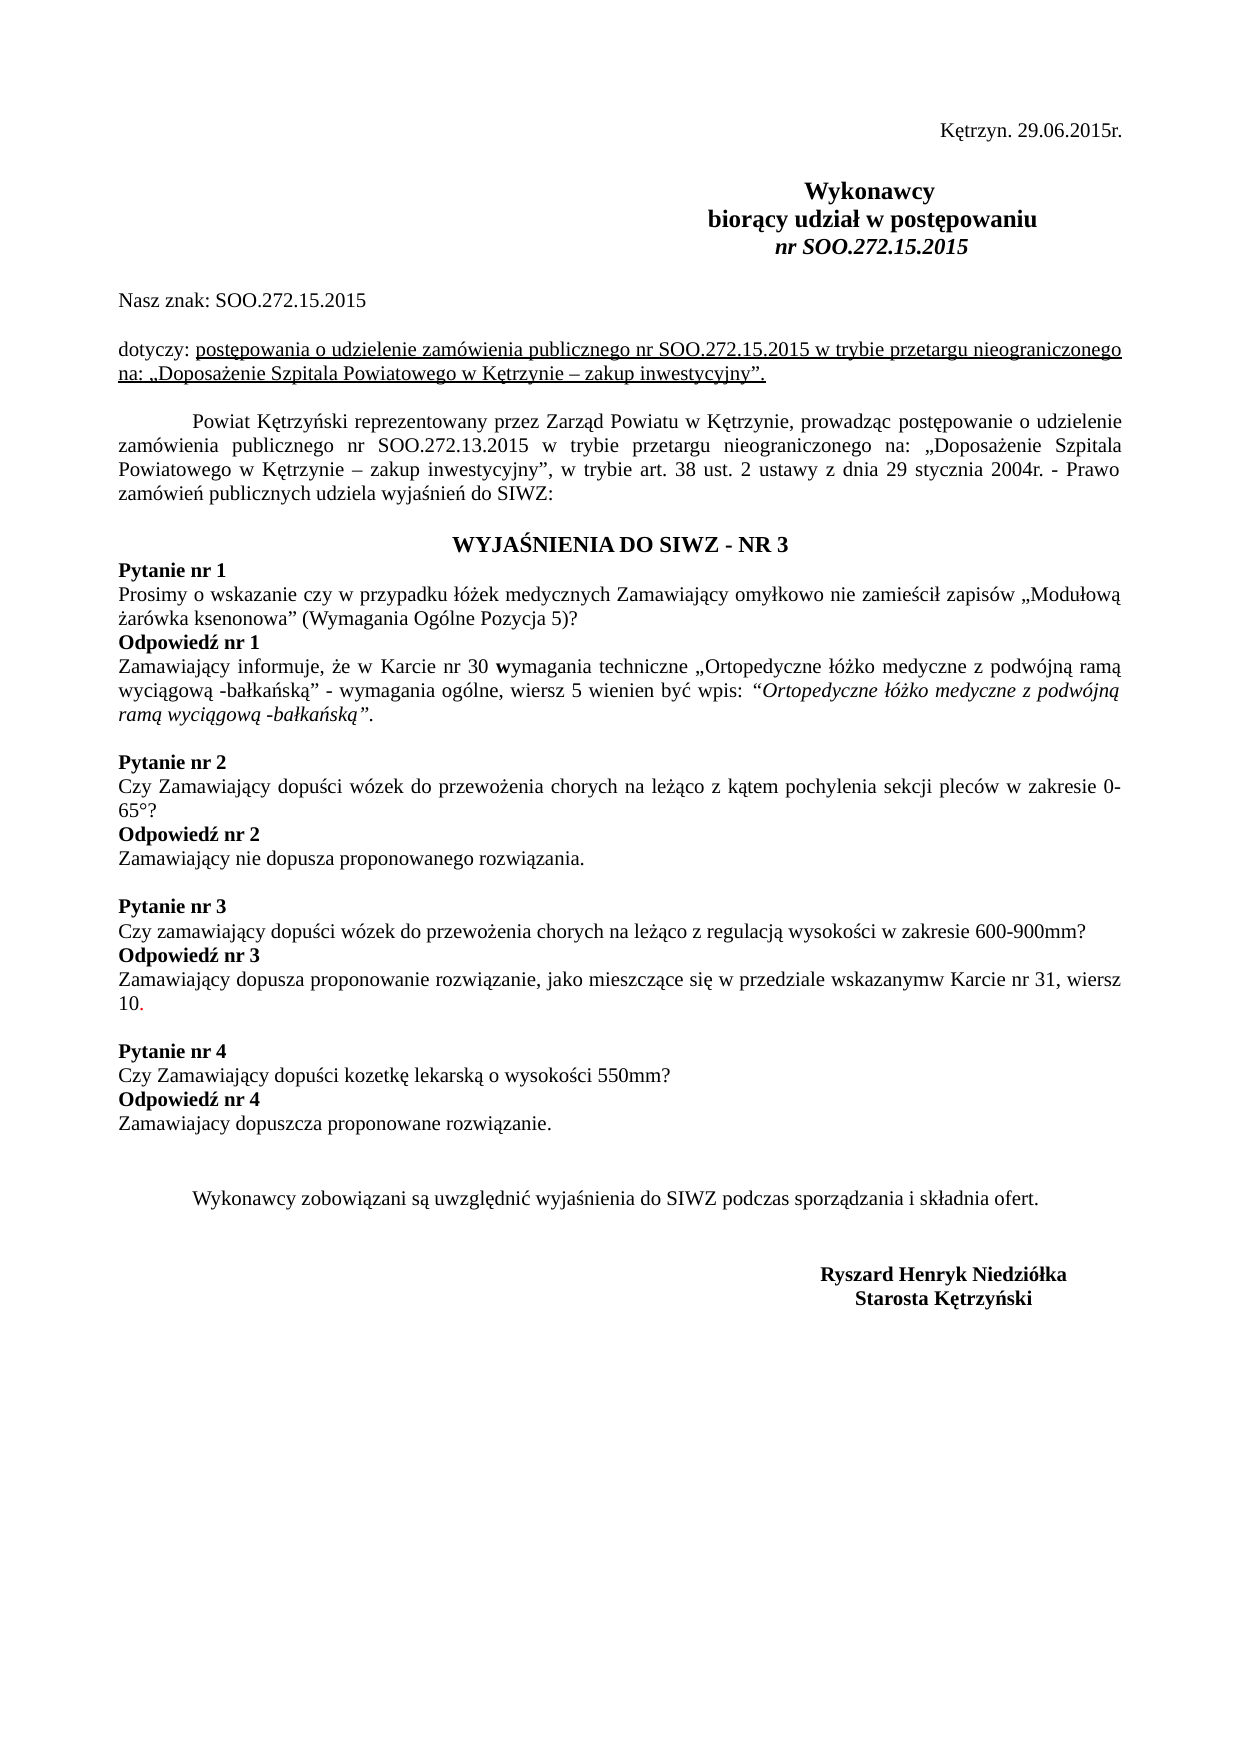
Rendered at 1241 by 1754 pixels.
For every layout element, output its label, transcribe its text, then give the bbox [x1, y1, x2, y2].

text Kętrzyn. 29.06.2015r. [623, 118, 1122, 142]
text Nasz znak: SOO.272.15.2015 [118, 288, 1122, 312]
text Odpowiedź nr 2 [118, 822, 1122, 846]
text Czy Zamawiający dopuści wózek do przewożenia chorych na leżąco z kątem pochylenia sekcji pleców w zakresie 0-65°? [118, 774, 1122, 822]
text Zamawiajacy dopuszcza proponowane rozwiązanie. [118, 1111, 1122, 1135]
text biorący udział w postępowaniu [623, 204, 1122, 233]
text Odpowiedź nr 3 [118, 943, 1122, 967]
text nr SOO.272.15.2015 [623, 233, 1122, 259]
text Pytanie nr 3 [118, 894, 1122, 918]
text Pytanie nr 2 [118, 750, 1122, 774]
text Odpowiedź nr 1 [118, 630, 1122, 654]
text dotyczy: postępowania o udzielenie zamówienia publicznego nr SOO.272.15.2015 w trybie przetargu nieograniczonego na: „Doposażenie Szpitala Powiatowego w Kętrzynie – zakup inwestycyjny”. [118, 336, 1122, 384]
text Starosta Kętrzyński [763, 1286, 1122, 1310]
text Powiat Kętrzyński reprezentowany przez Zarząd Powiatu w Kętrzynie, prowadząc postępowanie o udzielenie zamówienia publicznego nr SOO.272.13.2015 w trybie przetargu nieograniczonego na: „Doposażenie Szpitala Powiatowego w Kętrzynie – zakup inwestycyjny”, w trybie art. 38 ust. 2 ustawy z dnia 29 stycznia 2004r. - Prawo zamówień publicznych udziela wyjaśnień do SIWZ: [118, 409, 1122, 505]
text Ryszard Henryk Niedziółka [763, 1262, 1122, 1286]
text Odpowiedź nr 4 [118, 1087, 1122, 1111]
text Zamawiający informuje, że w Karcie nr 30 wymagania techniczne „Ortopedyczne łóżko medyczne z podwójną ramą wyciągową -bałkańską” - wymagania ogólne, wiersz 5 wienien być wpis: “Ortopedyczne łóżko medyczne z podwójną ramą wyciągową -bałkańską”. [118, 654, 1122, 726]
text Prosimy o wskazanie czy w przypadku łóżek medycznych Zamawiający omyłkowo nie zamieścił zapisów „Modułową żarówka ksenonowa” (Wymagania Ogólne Pozycja 5)? [118, 582, 1122, 630]
text Wykonawcy [623, 176, 1122, 204]
text Czy zamawiający dopuści wózek do przewożenia chorych na leżąco z regulacją wysokości w zakresie 600-900mm? [118, 918, 1122, 943]
text Pytanie nr 4 [118, 1039, 1122, 1063]
text Wykonawcy zobowiązani są uwzględnić wyjaśnienia do SIWZ podczas sporządzania i składnia ofert. [118, 1186, 1122, 1209]
text Zamawiający dopusza proponowanie rozwiązanie, jako mieszczące się w przedziale wskazanymw Karcie nr 31, wiersz 10. [118, 967, 1122, 1015]
text WYJAŚNIENIA DO SIWZ - NR 3 [118, 531, 1122, 558]
text Pytanie nr 1 [118, 558, 1122, 582]
text Czy Zamawiający dopuści kozetkę lekarską o wysokości 550mm? [118, 1063, 1122, 1087]
text Zamawiający nie dopusza proponowanego rozwiązania. [118, 846, 1122, 870]
